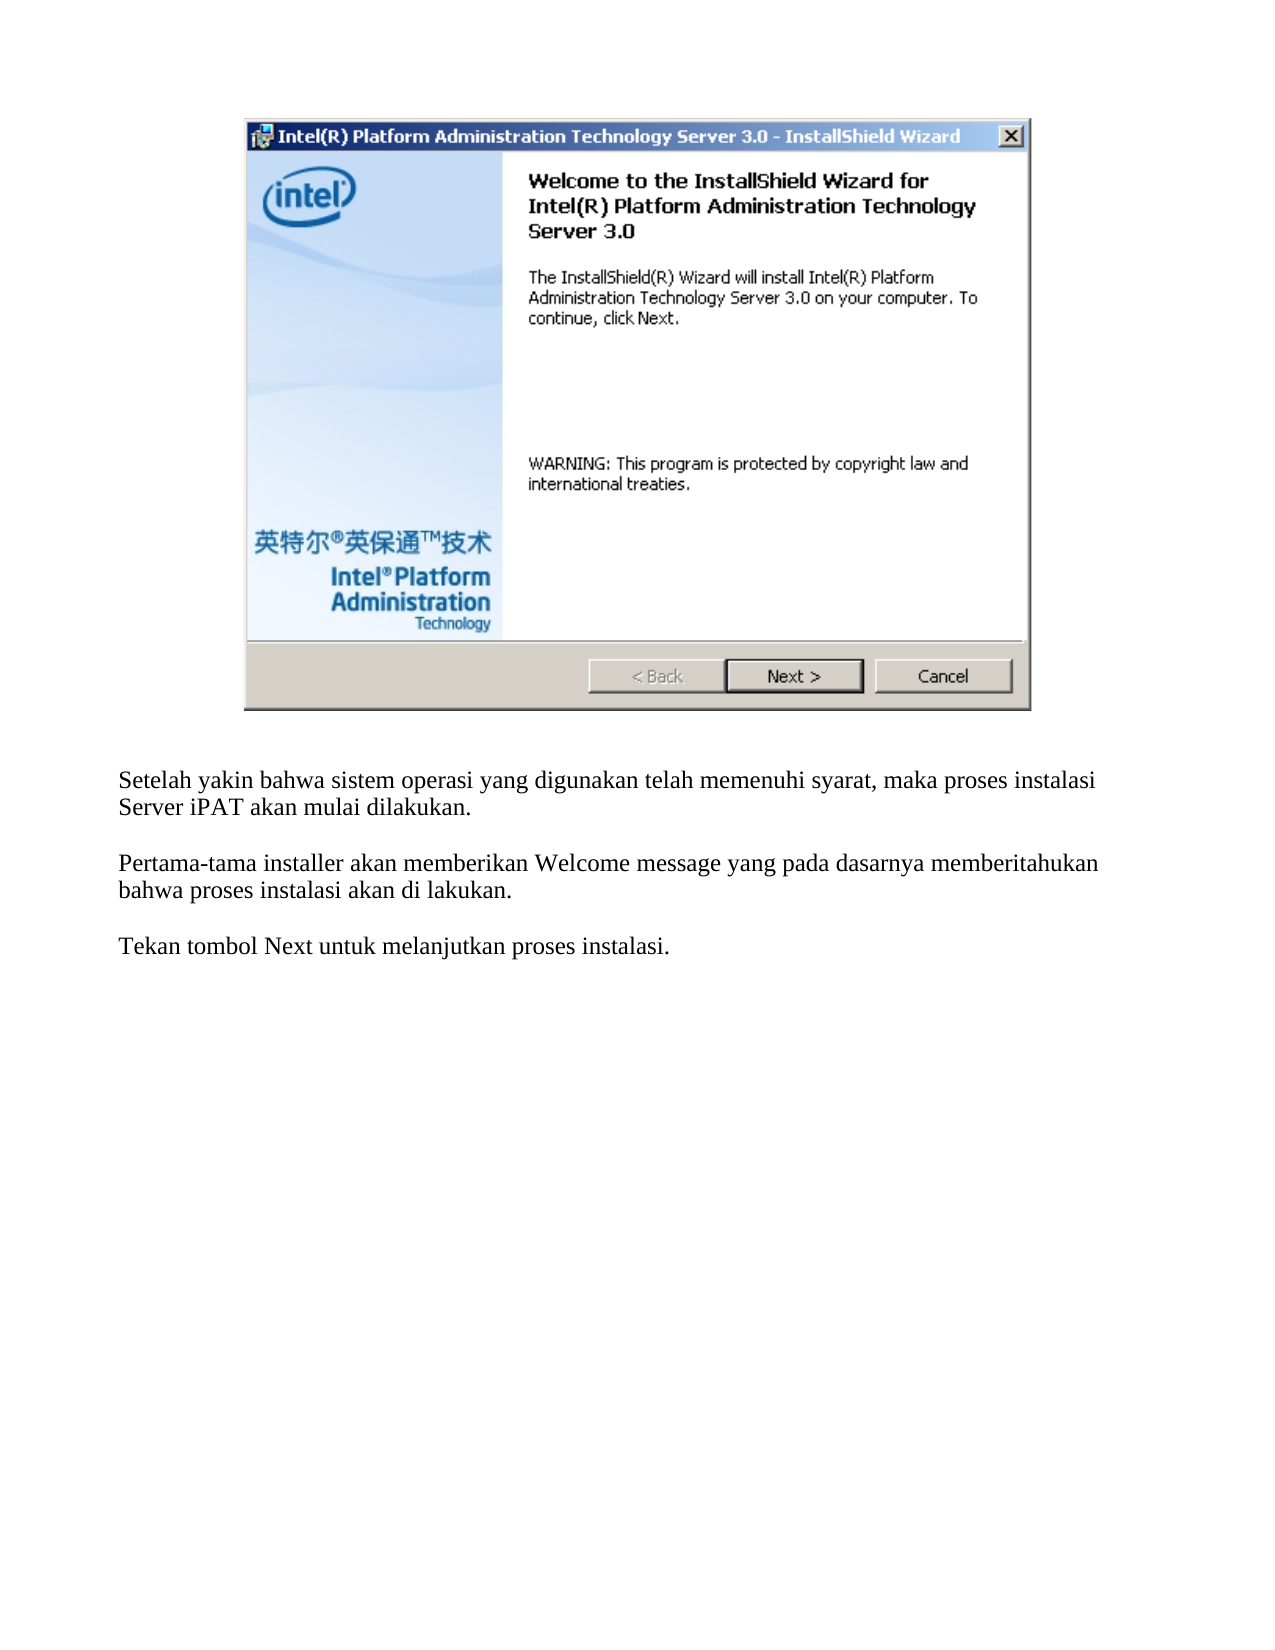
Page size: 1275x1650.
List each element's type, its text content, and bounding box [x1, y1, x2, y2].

text Setelah yakin bahwa sistem operasi yang digunakan telah memenuhi syarat, maka proses instalasi Server iPAT akan mulai dilakukan. [118, 766, 1157, 821]
picture [243, 118, 1032, 711]
text Tekan tombol Next untuk melanjutkan proses instalasi. [118, 932, 1157, 960]
text Pertama-tama installer akan memberikan Welcome message yang pada dasarnya memberitahukan bahwa proses instalasi akan di lakukan. [118, 849, 1157, 904]
